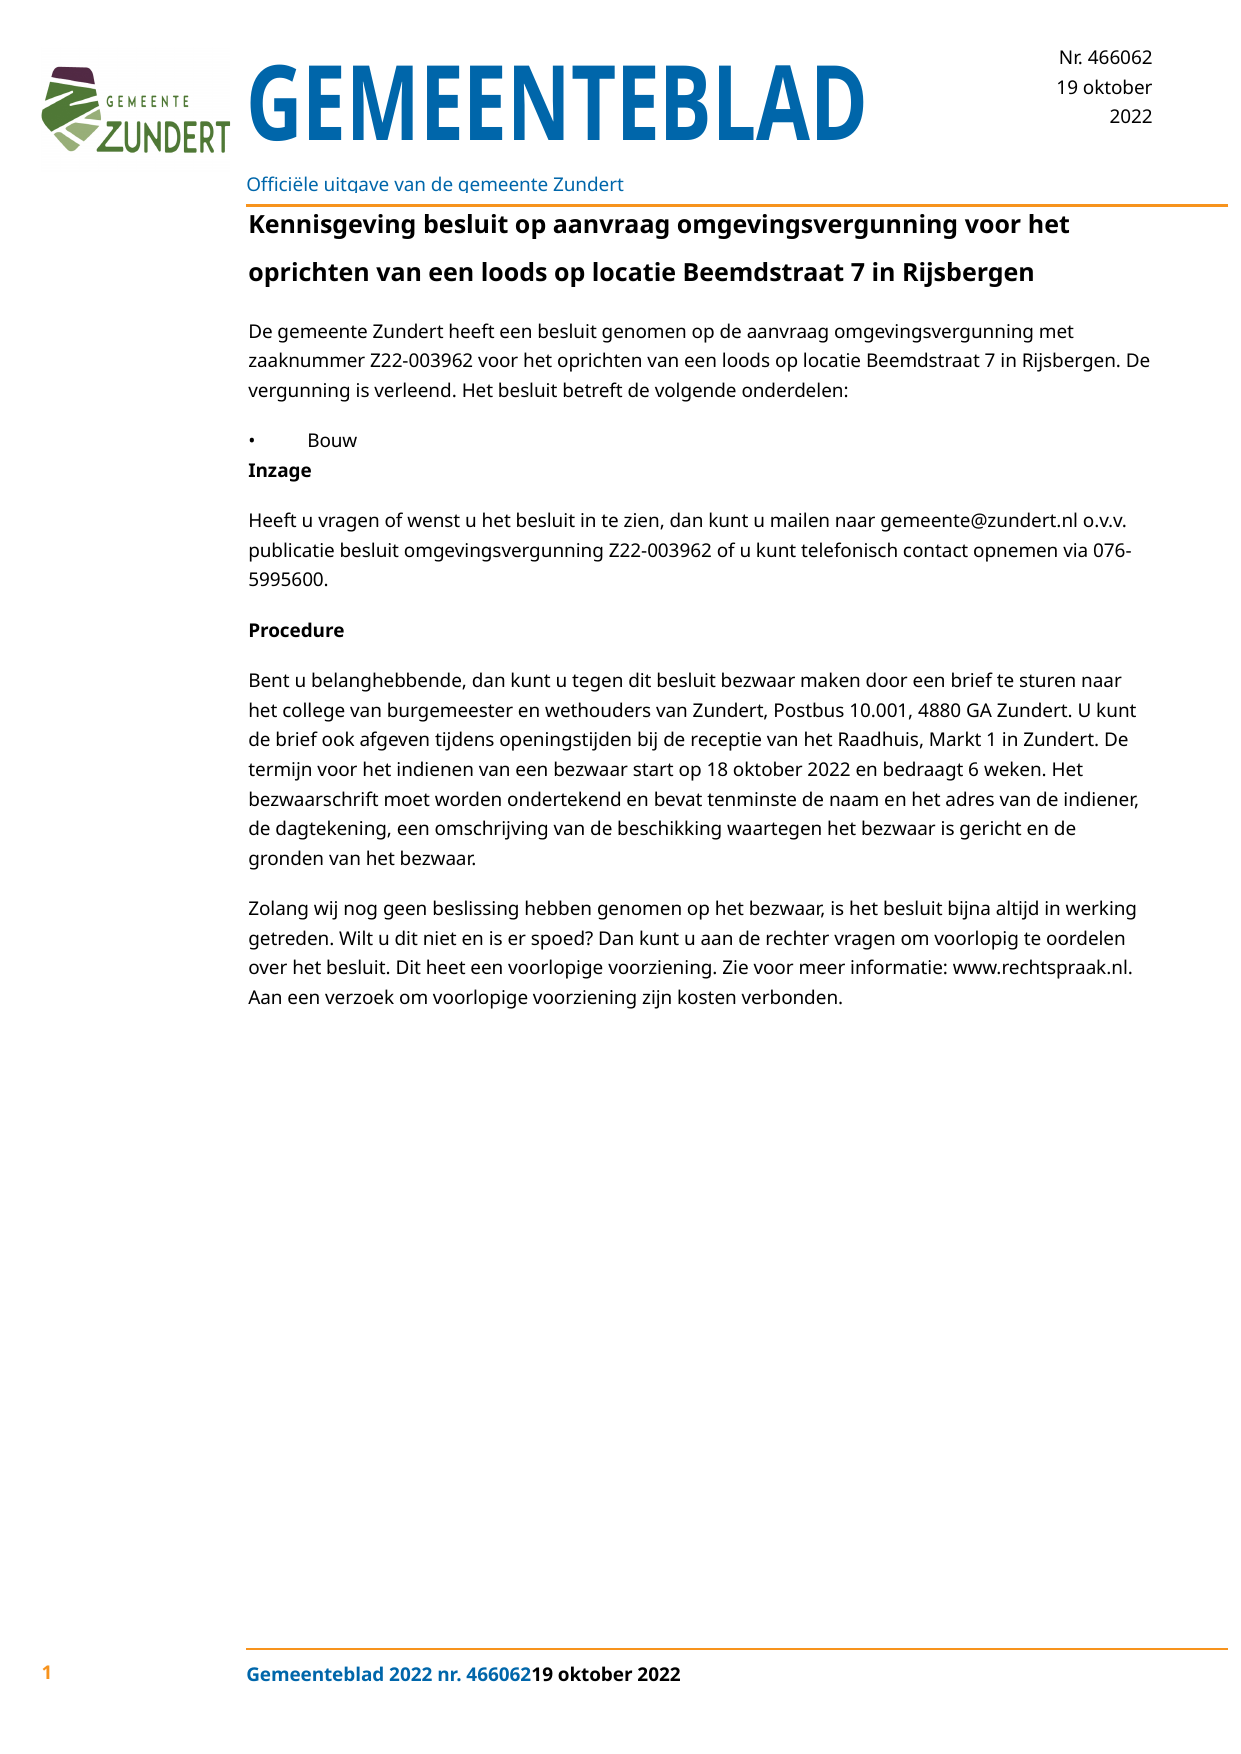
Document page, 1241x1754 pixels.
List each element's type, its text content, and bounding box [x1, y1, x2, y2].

picture [41, 47, 231, 172]
text Bent u belanghebbende, dan kunt u tegen dit besluit bezwaar maken door een brief te sturen naar het college van burgemeester en wethouders van Zundert, Postbus 10.001, 4880 GA Zundert. U kunt de brief ook afgeven tijdens openingstijden bij de receptie van het Raadhuis, Markt 1 in Zundert. De termijn voor het indienen van een bezwaar start op 18 oktober 2022 en bedraagt 6 weken. Het bezwaarschrift moet worden ondertekend en bevat tenminste de naam en het adres van de indiener, de dagtekening, een omschrijving van de beschikking waartegen het bezwaar is gericht en de gronden van het bezwaar. [248, 667, 1152, 871]
text Inzage [248, 457, 1152, 483]
text Heeft u vragen of wenst u het besluit in te zien, dan kunt u mailen naar gemeente@zundert.nl o.v.v. publicatie besluit omgevingsvergunning Z22-003962 of u kunt telefonisch contact opnemen via 076-5995600. [248, 507, 1152, 592]
text Kennisgeving besluit op aanvraag omgevingsvergunning voor het oprichten van een loods op locatie Beemdstraat 7 in Rijsbergen [248, 207, 1152, 288]
text Zolang wij nog geen beslissing hebben genomen op het bezwaar, is het besluit bijna altijd in werking getreden. Wilt u dit niet en is er spoed? Dan kunt u aan de rechter vragen om voorlopig te oordelen over het besluit. Dit heet een voorlopige voorziening. Zie voor meer informatie: www.rechtspraak.nl. Aan een verzoek om voorlopige voorziening zijn kosten verbonden. [248, 895, 1152, 1010]
list Bouw [248, 427, 1152, 453]
text De gemeente Zundert heeft een besluit genomen op de aanvraag omgevingsvergunning met zaaknummer Z22-003962 voor het oprichten van een loods op locatie Beemdstraat 7 in Rijsbergen. De vergunning is verleend. Het besluit betreft de volgende onderdelen: [248, 318, 1152, 403]
text Procedure [248, 617, 1152, 643]
